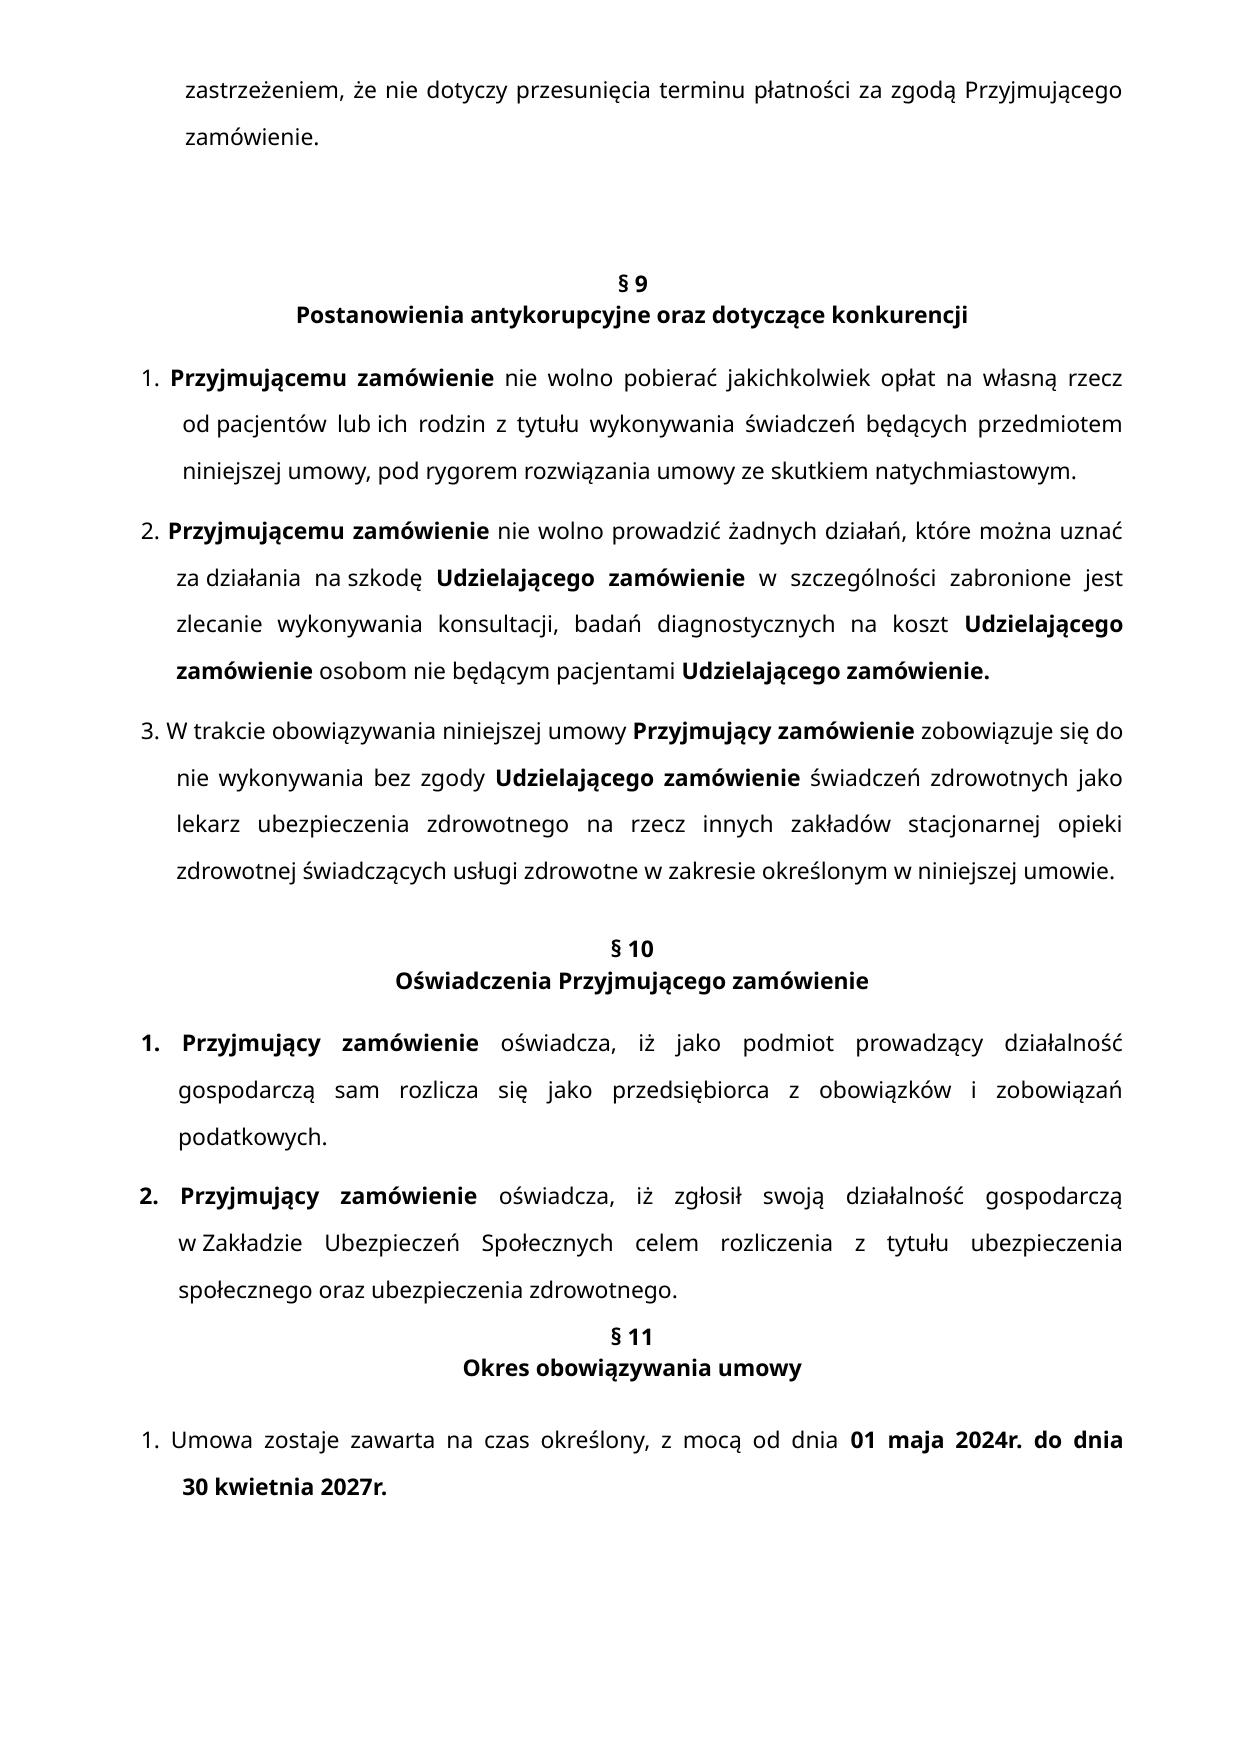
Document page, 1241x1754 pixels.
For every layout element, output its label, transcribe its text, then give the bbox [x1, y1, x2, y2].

text § 10 [141, 933, 1123, 965]
list § 9 [142, 268, 1123, 299]
text Oświadczenia Przyjmującego zamówienie [141, 965, 1123, 996]
list 2. Przyjmujący zamówienie oświadcza, iż zgłosił swoją działalność gospodarczą w Zakładzie Ubezpieczeń Społecznych celem rozliczenia z tytułu ubezpieczenia społecznego oraz ubezpieczenia zdrowotnego. [139, 1180, 1123, 1305]
text 1. Umowa zostaje zawarta na czas określony, z mocą od dnia 01 maja 2024r. do dnia 30 kwietnia 2027r. [141, 1424, 1123, 1502]
text Postanowienia antykorupcyjne oraz dotyczące konkurencji [141, 299, 1123, 330]
text Okres obowiązywania umowy [141, 1352, 1123, 1383]
text 2. Przyjmującemu zamówienie nie wolno prowadzić żadnych działań, które można uznać za działania na szkodę Udzielającego zamówienie w szczególności zabronione jest zlecanie wykonywania konsultacji, badań diagnostycznych na koszt Udzielającego zamówienie osobom nie będącym pacjentami Udzielającego zamówienie. [141, 515, 1123, 687]
text § 11 [141, 1321, 1123, 1352]
text 3. W trakcie obowiązywania niniejszej umowy Przyjmujący zamówienie zobowiązuje się do nie wykonywania bez zgody Udzielającego zamówienie świadczeń zdrowotnych jako lekarz ubezpieczenia zdrowotnego na rzecz innych zakładów stacjonarnej opieki zdrowotnej świadczących usługi zdrowotne w zakresie określonym w niniejszej umowie. [141, 715, 1123, 887]
list zastrzeżeniem, że nie dotyczy przesunięcia terminu płatności za zgodą Przyjmującego zamówienie. [141, 74, 1123, 152]
text 1. Przyjmującemu zamówienie nie wolno pobierać jakichkolwiek opłat na własną rzecz od pacjentów lub ich rodzin z tytułu wykonywania świadczeń będących przedmiotem niniejszej umowy, pod rygorem rozwiązania umowy ze skutkiem natychmiastowym. [141, 362, 1123, 487]
list 1. Przyjmujący zamówienie oświadcza, iż jako podmiot prowadzący działalność gospodarczą sam rozlicza się jako przedsiębiorca z obowiązków i zobowiązań podatkowych. [141, 1027, 1123, 1152]
